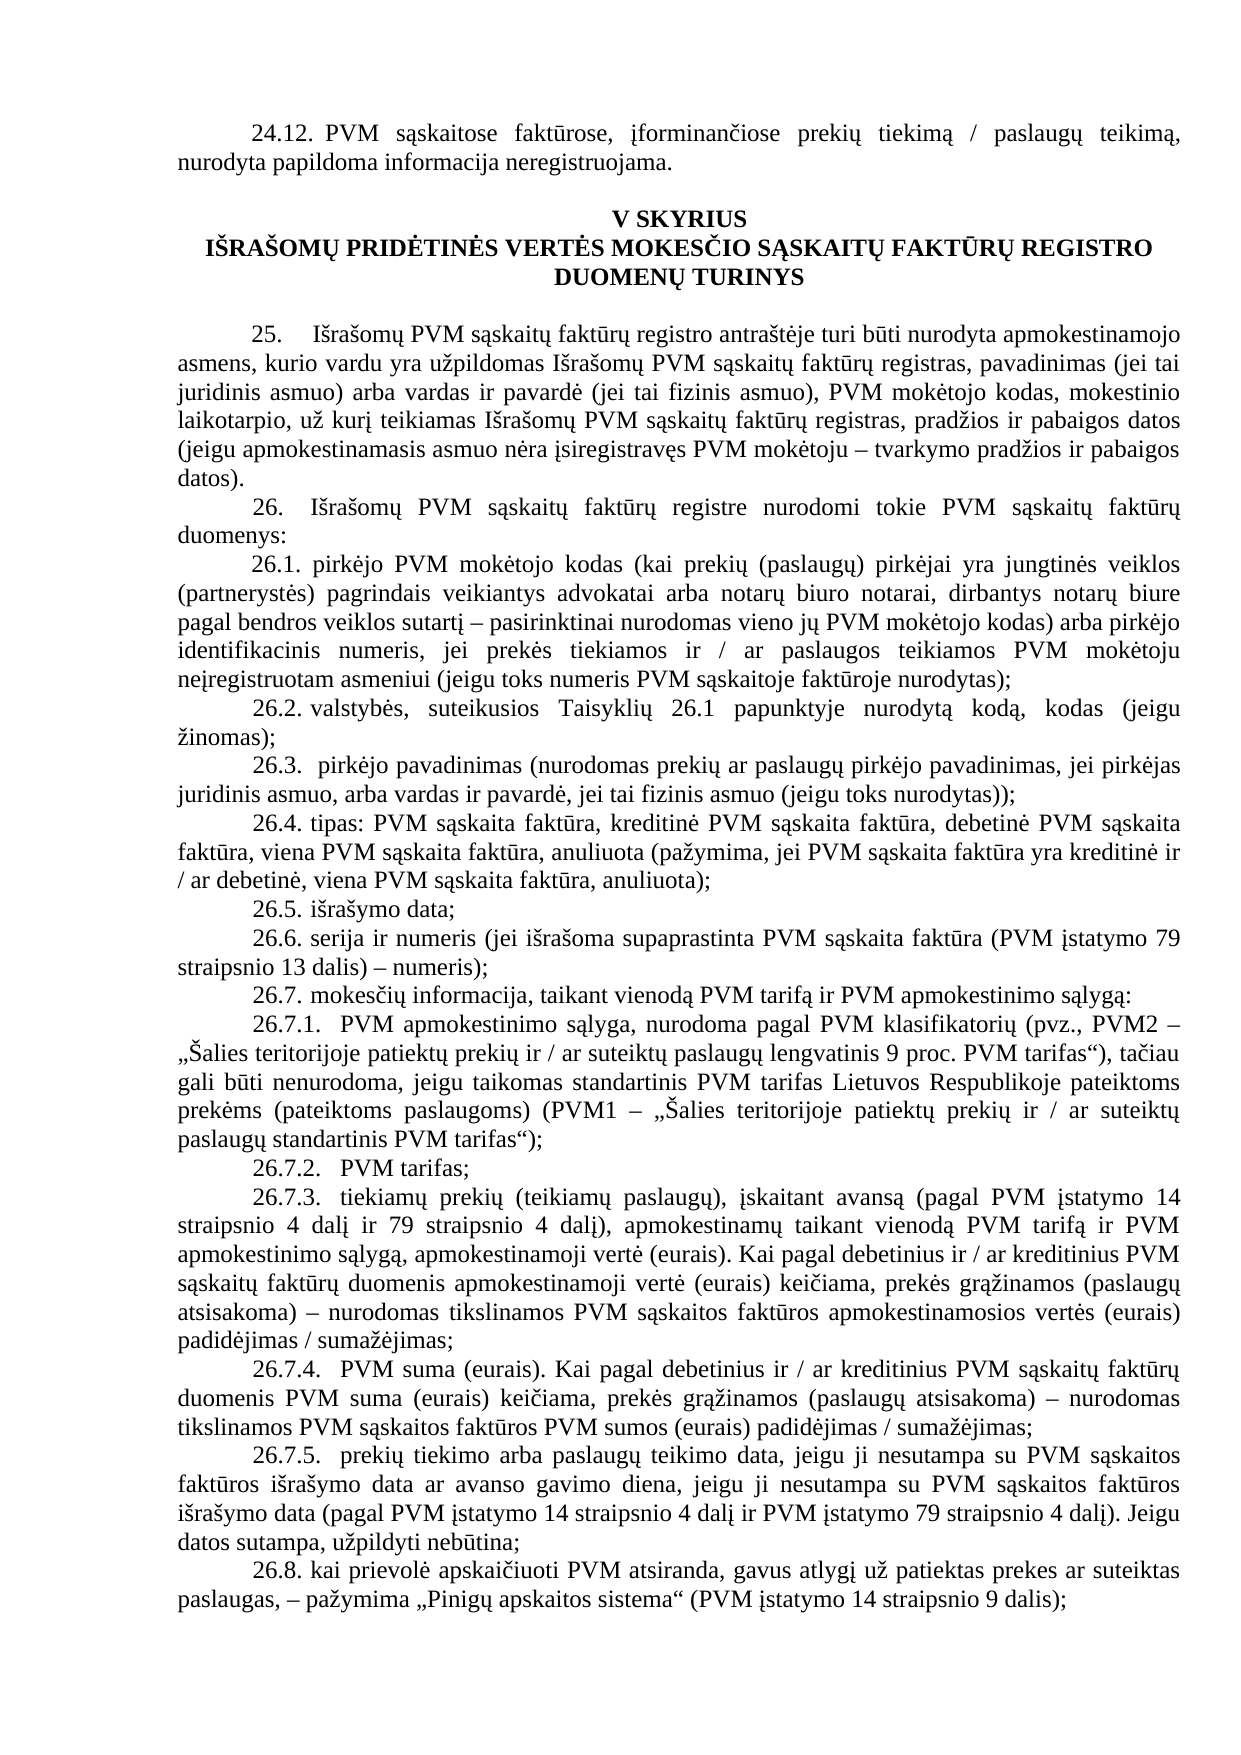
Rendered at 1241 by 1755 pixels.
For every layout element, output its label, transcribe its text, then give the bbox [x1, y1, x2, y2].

text 24.12. PVM sąskaitose faktūrose, įforminančiose prekių tiekimą / paslaugų teikimą, nurodyta papildoma informacija neregistruojama. [177, 118, 1181, 176]
text 26.3. pirkėjo pavadinimas (nurodomas prekių ar paslaugų pirkėjo pavadinimas, jei pirkėjas juridinis asmuo, arba vardas ir pavardė, jei tai fizinis asmuo (jeigu toks nurodytas)); [177, 751, 1181, 808]
text 26.6. serija ir numeris (jei išrašoma supaprastinta PVM sąskaita faktūra (PVM įstatymo 79 straipsnio 13 dalis) – numeris); [177, 923, 1181, 981]
text 26.1. pirkėjo PVM mokėtojo kodas (kai prekių (paslaugų) pirkėjai yra jungtinės veiklos (partnerystės) pagrindais veikiantys advokatai arba notarų biuro notarai, dirbantys notarų biure pagal bendros veiklos sutartį – pasirinktinai nurodomas vieno jų PVM mokėtojo kodas) arba pirkėjo identifikacinis numeris, jei prekės tiekiamos ir / ar paslaugos teikiamos PVM mokėtoju neįregistruotam asmeniui (jeigu toks numeris PVM sąskaitoje faktūroje nurodytas); [177, 549, 1181, 693]
text 26.7. mokesčių informacija, taikant vienodą PVM tarifą ir PVM apmokestinimo sąlygą: [177, 981, 1181, 1009]
text V SKYRIUS [177, 204, 1181, 233]
text 26.7.3. tiekiamų prekių (teikiamų paslaugų), įskaitant avansą (pagal PVM įstatymo 14 straipsnio 4 dalį ir 79 straipsnio 4 dalį), apmokestinamų taikant vienodą PVM tarifą ir PVM apmokestinimo sąlygą, apmokestinamoji vertė (eurais). Kai pagal debetinius ir / ar kreditinius PVM sąskaitų faktūrų duomenis apmokestinamoji vertė (eurais) keičiama, prekės grąžinamos (paslaugų atsisakoma) – nurodomas tikslinamos PVM sąskaitos faktūros apmokestinamosios vertės (eurais) padidėjimas / sumažėjimas; [177, 1182, 1181, 1354]
text 26.8. kai prievolė apskaičiuoti PVM atsiranda, gavus atlygį už patiektas prekes ar suteiktas paslaugas, – pažymima „Pinigų apskaitos sistema“ (PVM įstatymo 14 straipsnio 9 dalis); [177, 1556, 1181, 1613]
text IŠRAŠOMŲ PRIDĖTINĖS VERTĖS MOKESČIO SĄSKAITŲ FAKTŪRŲ REGISTRO DUOMENŲ TURINYS [177, 233, 1181, 291]
text 26.7.4. PVM suma (eurais). Kai pagal debetinius ir / ar kreditinius PVM sąskaitų faktūrų duomenis PVM suma (eurais) keičiama, prekės grąžinamos (paslaugų atsisakoma) – nurodomas tikslinamos PVM sąskaitos faktūros PVM sumos (eurais) padidėjimas / sumažėjimas; [177, 1354, 1181, 1441]
text 25. Išrašomų PVM sąskaitų faktūrų registro antraštėje turi būti nurodyta apmokestinamojo asmens, kurio vardu yra užpildomas Išrašomų PVM sąskaitų faktūrų registras, pavadinimas (jei tai juridinis asmuo) arba vardas ir pavardė (jei tai fizinis asmuo), PVM mokėtojo kodas, mokestinio laikotarpio, už kurį teikiamas Išrašomų PVM sąskaitų faktūrų registras, pradžios ir pabaigos datos (jeigu apmokestinamasis asmuo nėra įsiregistravęs PVM mokėtoju – tvarkymo pradžios ir pabaigos datos). [177, 319, 1181, 492]
text 26.7.1. PVM apmokestinimo sąlyga, nurodoma pagal PVM klasifikatorių (pvz., PVM2 – „Šalies teritorijoje patiektų prekių ir / ar suteiktų paslaugų lengvatinis 9 proc. PVM tarifas“), tačiau gali būti nenurodoma, jeigu taikomas standartinis PVM tarifas Lietuvos Respublikoje pateiktoms prekėms (pateiktoms paslaugoms) (PVM1 – „Šalies teritorijoje patiektų prekių ir / ar suteiktų paslaugų standartinis PVM tarifas“); [177, 1009, 1181, 1153]
text 26.7.5. prekių tiekimo arba paslaugų teikimo data, jeigu ji nesutampa su PVM sąskaitos faktūros išrašymo data ar avanso gavimo diena, jeigu ji nesutampa su PVM sąskaitos faktūros išrašymo data (pagal PVM įstatymo 14 straipsnio 4 dalį ir PVM įstatymo 79 straipsnio 4 dalį). Jeigu datos sutampa, užpildyti nebūtina; [177, 1441, 1181, 1556]
text 26.5. išrašymo data; [177, 894, 1181, 923]
text 26.2. valstybės, suteikusios Taisyklių 26.1 papunktyje nurodytą kodą, kodas (jeigu žinomas); [177, 693, 1181, 751]
text 26. Išrašomų PVM sąskaitų faktūrų registre nurodomi tokie PVM sąskaitų faktūrų duomenys: [177, 492, 1181, 549]
text 26.7.2. PVM tarifas; [177, 1153, 1181, 1182]
text 26.4. tipas: PVM sąskaita faktūra, kreditinė PVM sąskaita faktūra, debetinė PVM sąskaita faktūra, viena PVM sąskaita faktūra, anuliuota (pažymima, jei PVM sąskaita faktūra yra kreditinė ir / ar debetinė, viena PVM sąskaita faktūra, anuliuota); [177, 808, 1181, 894]
